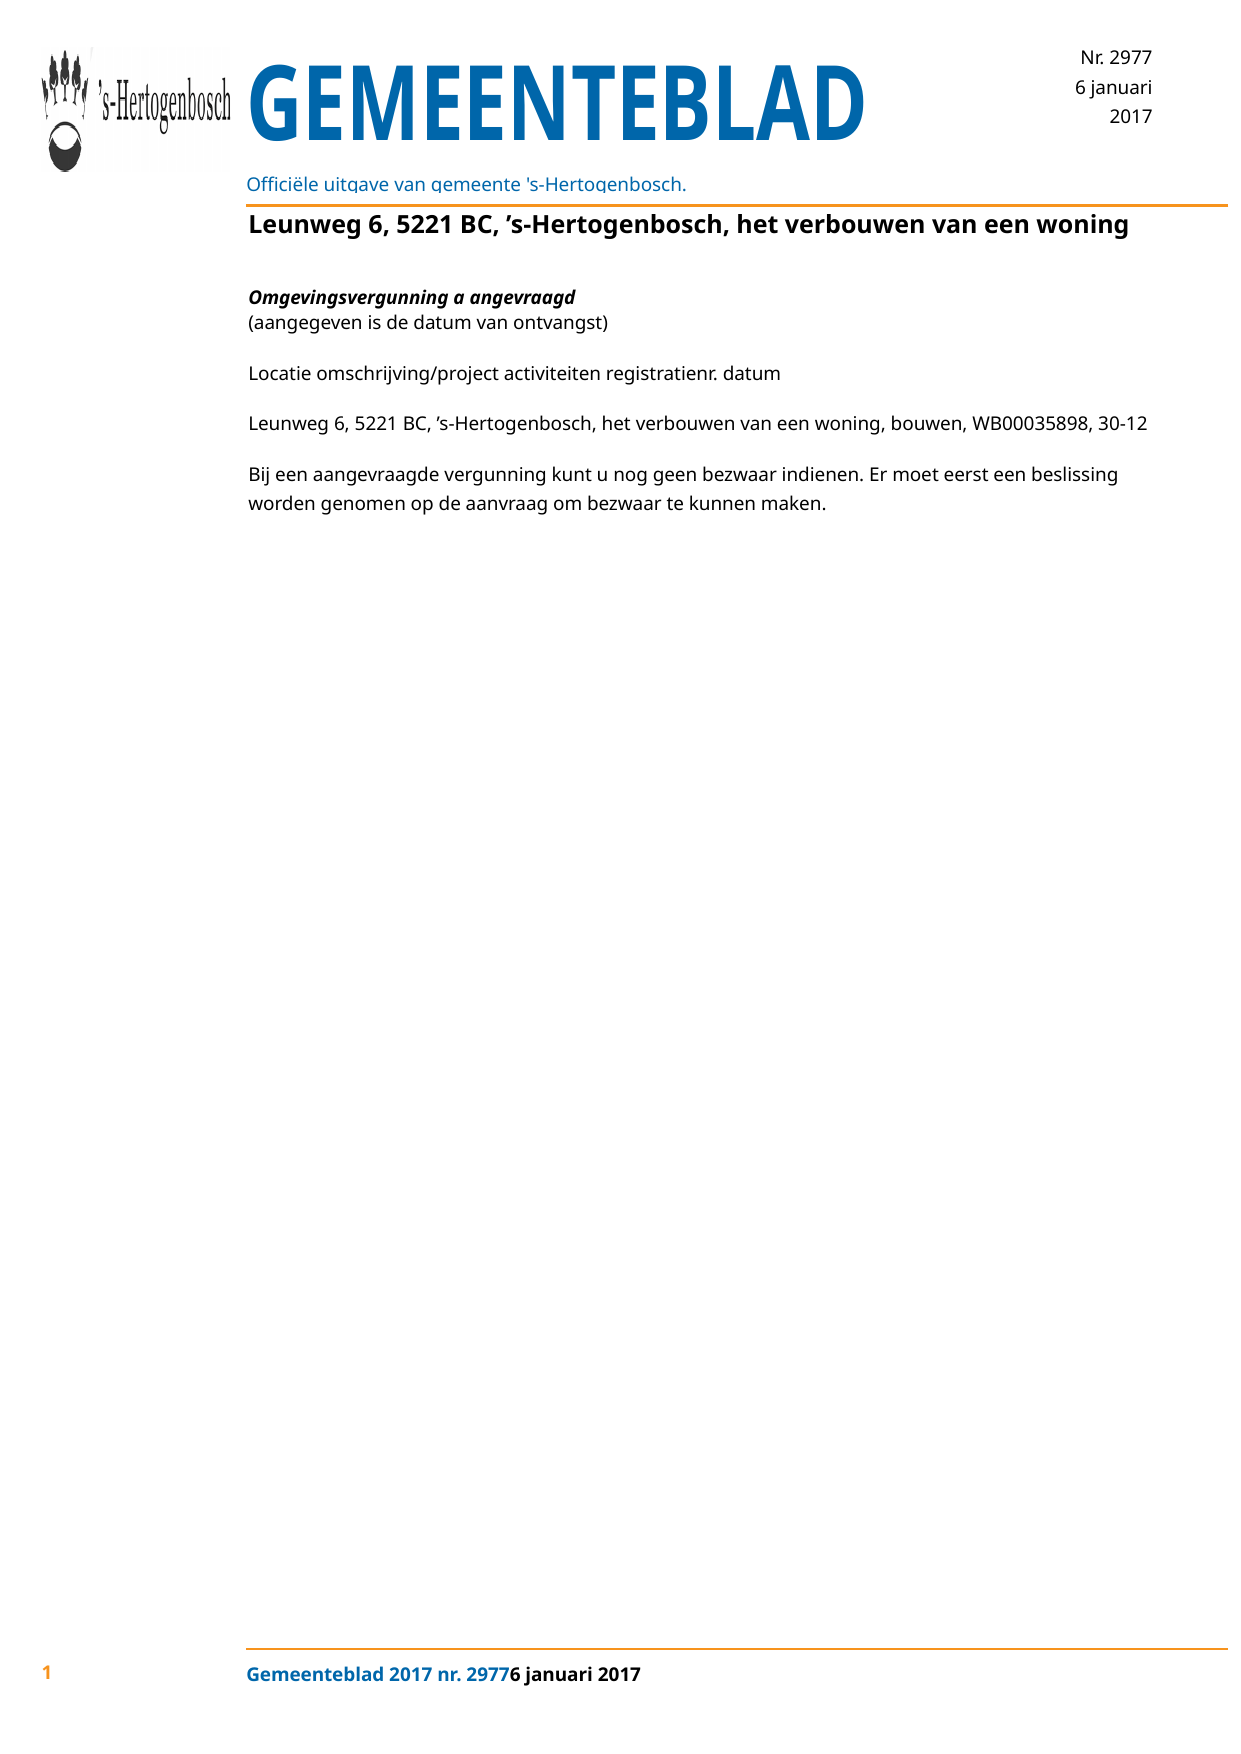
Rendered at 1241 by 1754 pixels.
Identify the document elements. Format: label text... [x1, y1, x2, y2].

text (aangegeven is de datum van ontvangst) [248, 309, 1152, 335]
text Leunweg 6, 5221 BC, ’s-Hertogenbosch, het verbouwen van een woning, bouwen, WB00035898, 30-12 [248, 410, 1152, 436]
picture [41, 47, 231, 172]
text Leunweg 6, 5221 BC, ’s-Hertogenbosch, het verbouwen van een woning [248, 207, 1152, 241]
text Omgevingsvergunning a angevraagd [248, 284, 1152, 309]
text Bij een aangevraagde vergunning kunt u nog geen bezwaar indienen. Er moet eerst een beslissing worden genomen op de aanvraag om bezwaar te kunnen maken. [248, 461, 1152, 516]
text Locatie omschrijving/project activiteiten registratienr. datum [248, 360, 1152, 386]
